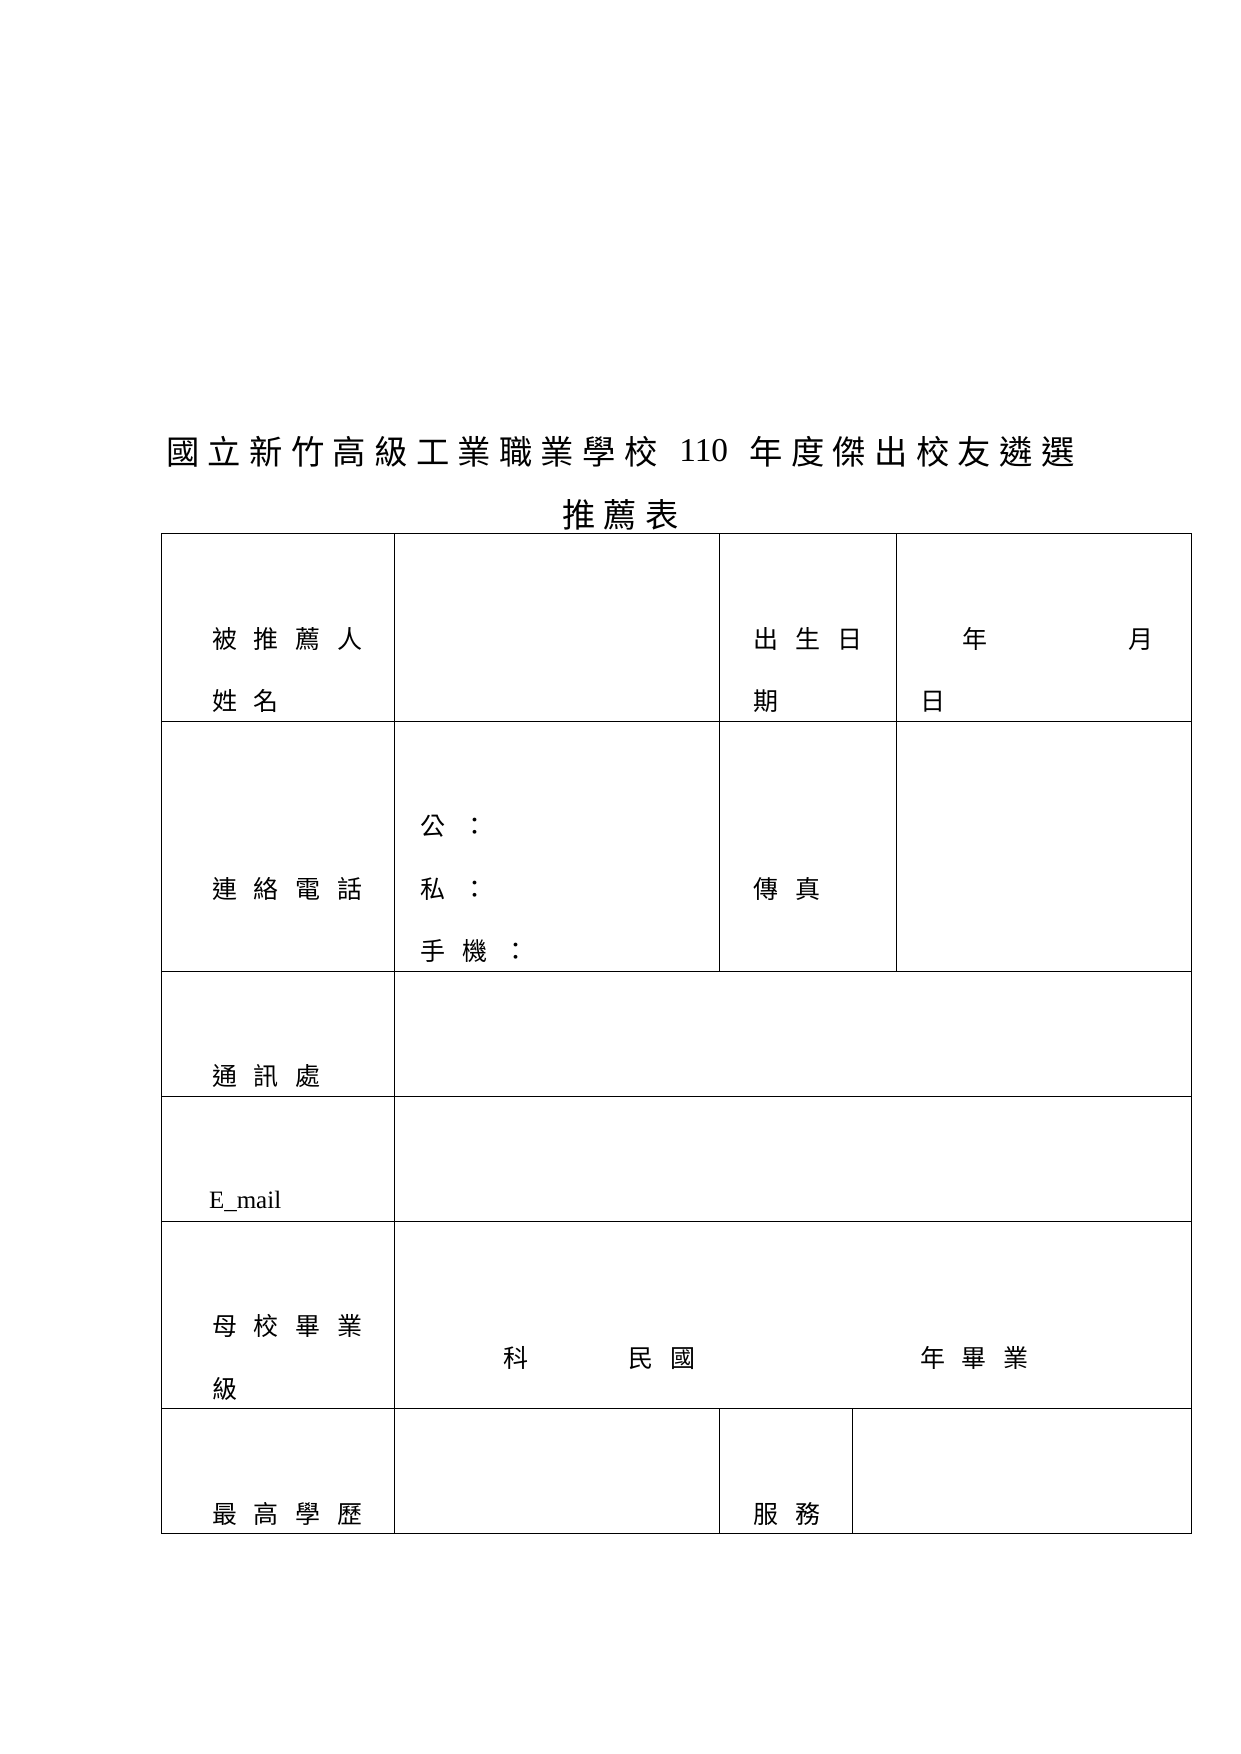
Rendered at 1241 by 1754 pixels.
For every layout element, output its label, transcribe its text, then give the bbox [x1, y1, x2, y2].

table_cell 公： 私： 手機： [395, 722, 719, 971]
table_cell 連絡電話 [162, 722, 394, 971]
table_cell 傳真 [720, 722, 896, 971]
table_header [395, 534, 719, 721]
table_cell [897, 722, 1191, 971]
table_cell 服務 [720, 1409, 852, 1533]
text 國立新竹高級工業職業學校110年度傑出校友遴選推薦表 [162, 408, 1078, 533]
table_header 出生日期 [720, 534, 896, 721]
table_header 被推薦人姓名 [162, 534, 394, 721]
table_cell [395, 972, 1191, 1096]
table_cell [853, 1409, 1191, 1533]
table_cell [395, 1409, 719, 1533]
table_cell 通訊處 [162, 972, 394, 1096]
table_cell 母校畢業級 [162, 1222, 394, 1408]
table_cell 科 民國 年畢業 [395, 1222, 1191, 1408]
table_cell [395, 1097, 1191, 1221]
table_cell 最高學歷 [162, 1409, 394, 1533]
table_header 年 月 日 [897, 534, 1191, 721]
table_cell E_mail [162, 1097, 394, 1221]
